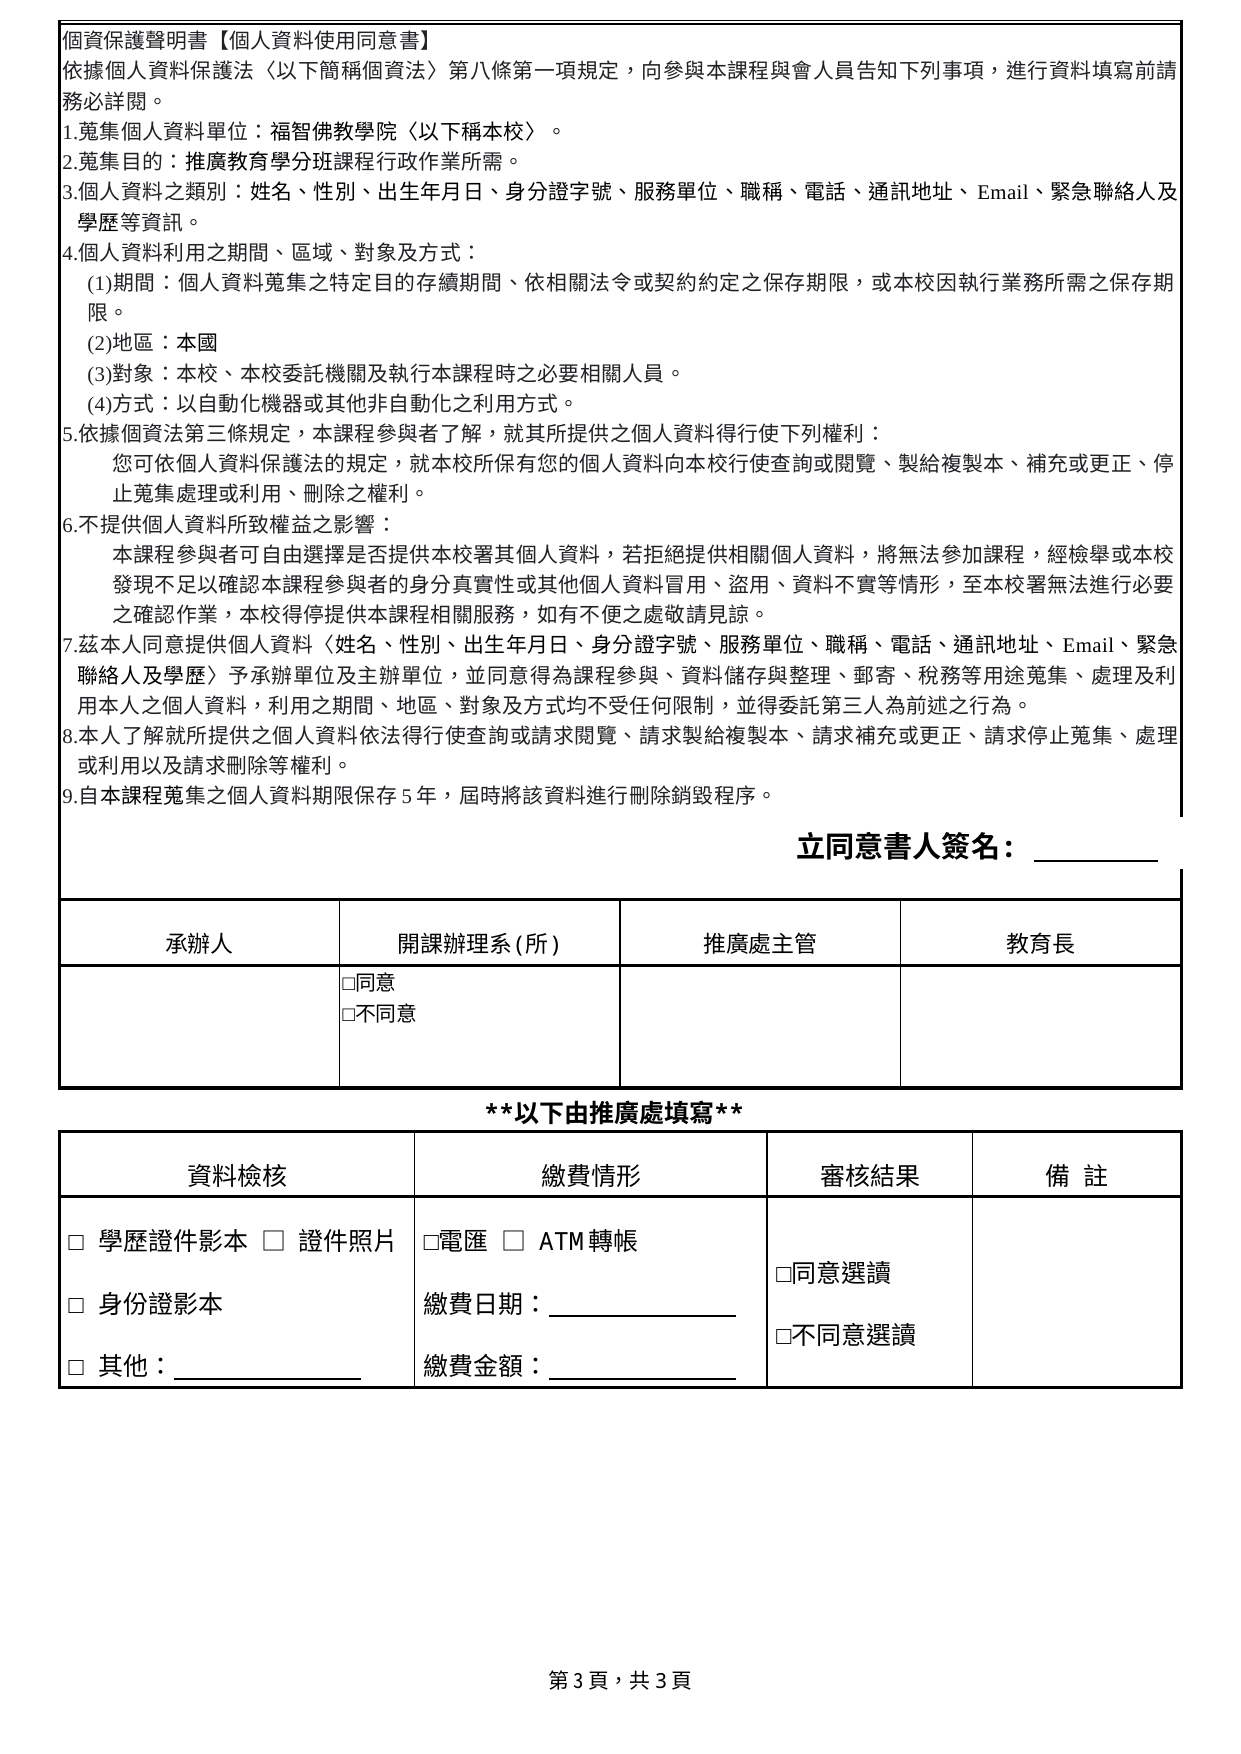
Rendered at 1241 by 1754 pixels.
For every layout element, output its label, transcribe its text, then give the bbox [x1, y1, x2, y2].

table_cell □電匯 □ ATM轉帳 繳費日期： 繳費金額： [415, 1198, 766, 1386]
table_cell [901, 967, 1180, 1086]
table_header 繳費情形 [415, 1133, 766, 1195]
table_cell □同意 □不同意 [340, 967, 619, 1086]
table_header 資料檢核 [61, 1133, 414, 1195]
table_cell [621, 967, 900, 1086]
table_cell □同意選讀 □不同意選讀 [768, 1198, 972, 1386]
table_header 備 註 [973, 1133, 1180, 1195]
table_cell 承辦人 [61, 901, 339, 963]
table_cell 推廣處主管 [621, 901, 900, 963]
table_header 審核結果 [768, 1133, 972, 1195]
table_cell 教育長 [901, 901, 1180, 963]
table_cell □ 學歷證件影本 □ 證件照片 □ 身份證影本 □ 其他： [61, 1198, 414, 1386]
table_cell 開課辦理系(所) [340, 901, 619, 963]
table_cell [61, 967, 339, 1086]
table_cell 個資保護聲明書【個人資料使用同意書】 依據個人資料保護法〈以下簡稱個資法〉第八條第一項規定，向參與本課程與會人員告知下列事項，進行資料填寫前請務必詳閱。 1.蒐集個人資料單位：福智佛教學院〈以下稱本校〉。 2.蒐集目的：推廣教育學分班課程行政作業所需。 3.個人資料之類別：姓名、性別、出生年月日、身分證字號、服務單位、職稱、電話、通訊地址、Email、緊急聯絡人及學歷等資訊。 4.個人資料利用之期間、區域、對象及方式： (1)期間：個人資料蒐集之特定目的存續期間、依相關法令或契約約定之保存期限，或本校因執行業務所需之保存期限。 (2)地區：本國 (3)對象：本校、本校委託機關及執行本課程時之必要相關人員。 (4)方式：以自動化機器或其他非自動化之利用方式。 5.依據個資法第三條規定，本課程參與者了解，就其所提供之個人資料得行使下列權利： 您可依個人資料保護法的規定，就本校所保有您的個人資料向本校行使查詢或閱覽、製給複製本、補充或更正、停止蒐集處理或利用、刪除之權利。 6.不提供個人資料所致權益之影響： 本課程參與者可自由選擇是否提供本校署其個人資料，若拒絕提供相關個人資料，將無法參加課程，經檢舉或本校發現不足以確認本課程參與者的身分真實性或其他個人資料冒用、盜用、資料不實等情形，至本校署無法進行必要之確認作業，本校得停提供本課程相關服務，如有不便之處敬請見諒。 7.茲本人同意提供個人資料〈姓名、性別、出生年月日、身分證字號、服務單位、職稱、電話、通訊地址、Email、緊急聯絡人及學歷〉予承辦單位及主辦單位，並同意得為課程參與、資料儲存與整理、郵寄、稅務等用途蒐集、處理及利用本人之個人資料，利用之期間、地區、對象及方式均不受任何限制，並得委託第三人為前述之行為。 8.本人了解就所提供之個人資料依法得行使查詢或請求閱覽、請求製給複製本、請求補充或更正、請求停止蒐集、處理或利用以及請求刪除等權利。 9.自本課程蒐集之個人資料期限保存5年，屆時將該資料進行刪除銷毀程序。 [61, 25, 1199, 898]
text **以下由推廣處填寫** [59, 1093, 1169, 1129]
table_cell [973, 1198, 1180, 1386]
